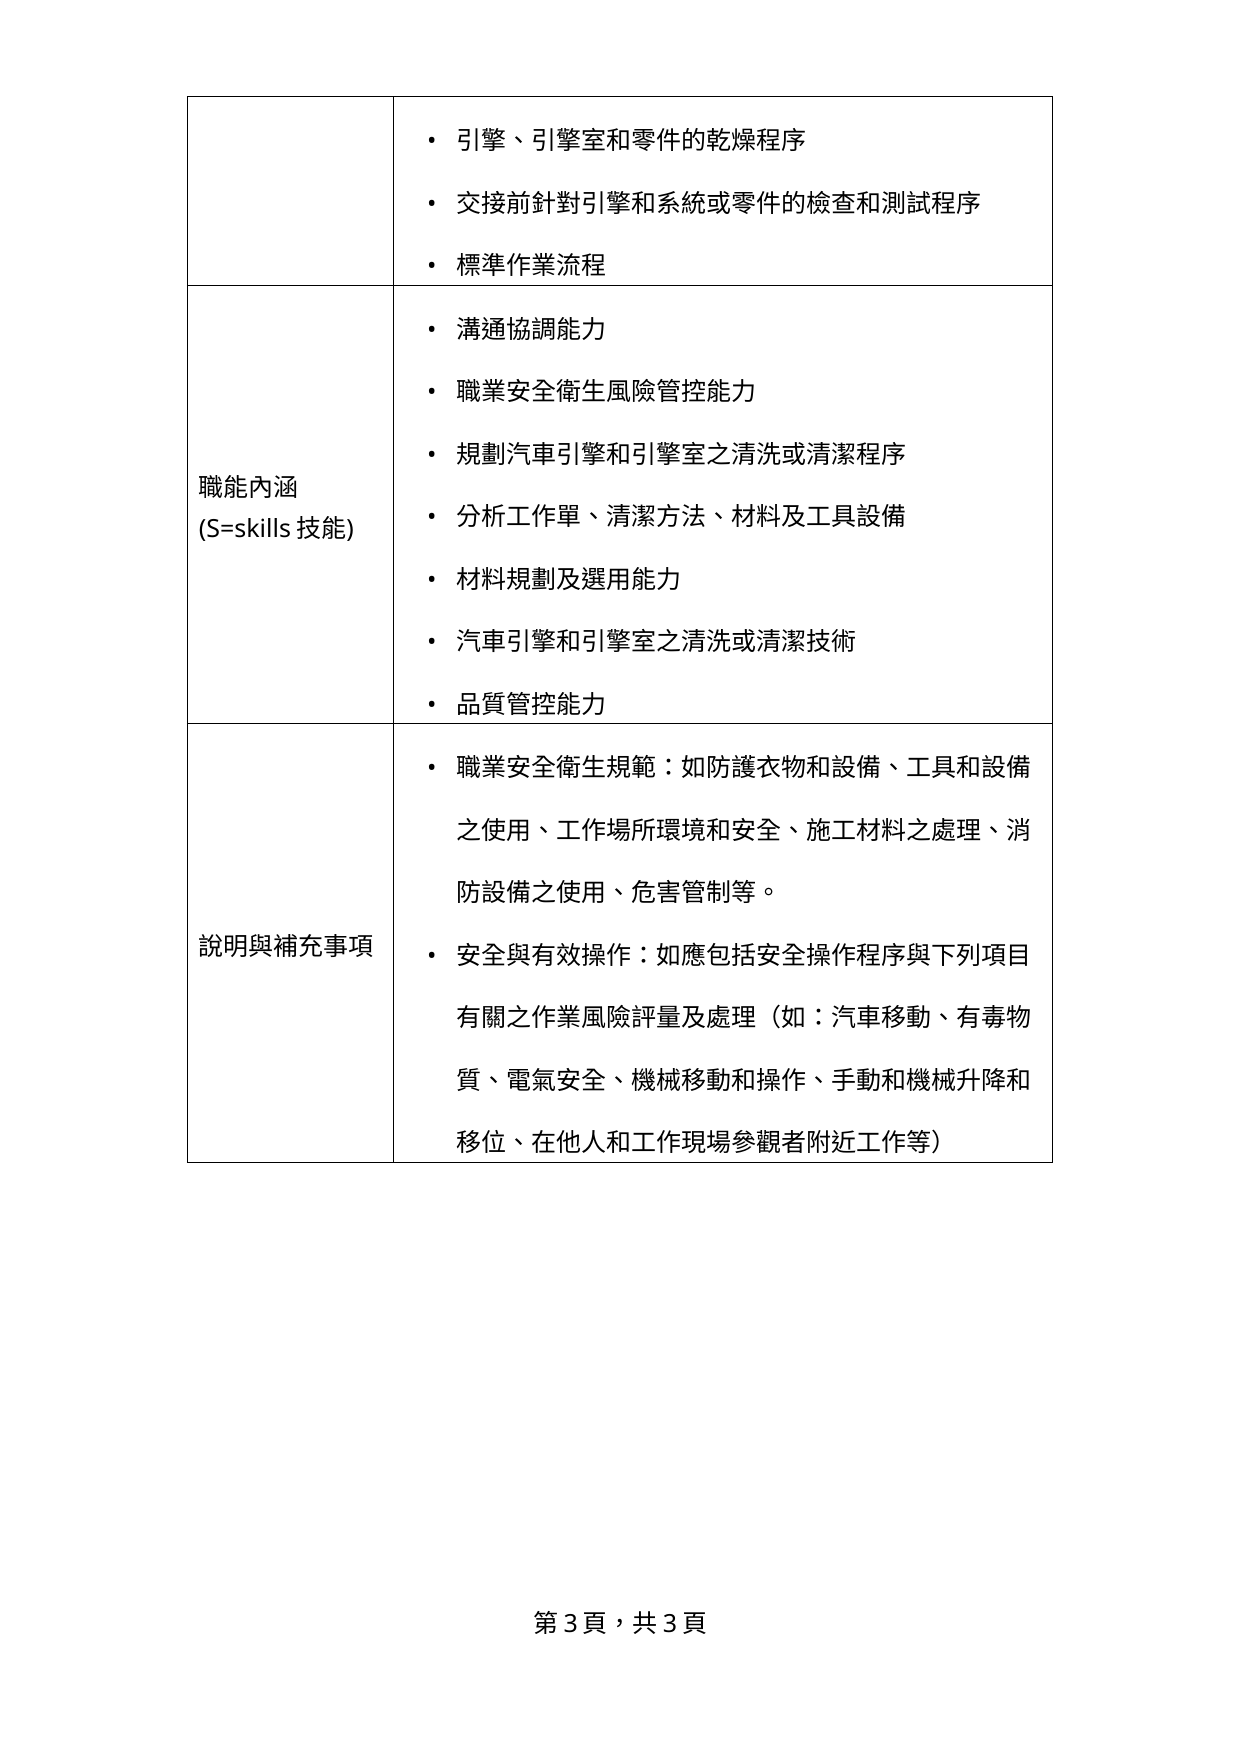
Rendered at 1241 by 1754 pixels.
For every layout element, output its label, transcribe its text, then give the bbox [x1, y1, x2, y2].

table_cell 說明與補充事項 [188, 724, 393, 1162]
table_cell 職業安全衛生規範：如防護衣物和設備、工具和設備之使用、工作場所環境和安全、施工材料之處理、消防設備之使用、危害管制等。 安全與有效操作：如應包括安全操作程序與下列項目有關之作業風險評量及處理（如：汽車移動、有毒物質、電氣安全、機械移動和操作、手動和機械升降和移位、在他人和工作現場參觀者附近工作等） [394, 724, 1052, 1162]
table_cell 職業安全衛生相關規範 物質儲存、處理和處置的環境要求 物質安全資料表 電氣器、電子系統或零件的保護方法 進氣和燃油零件的保護方法 清潔劑或保護劑之使用方法 引擎、引擎室和零件的清洗或清潔程序 引擎、引擎室和零件的乾燥程序 交接前針對引擎和系統或零件的檢查和測試程序 標準作業流程 [394, 97, 1052, 285]
table_cell 職能內涵 (S=skills技能) [188, 286, 393, 723]
table_cell [188, 97, 393, 285]
table_cell 溝通協調能力 職業安全衛生風險管控能力 規劃汽車引擎和引擎室之清洗或清潔程序 分析工作單、清潔方法、材料及工具設備 材料規劃及選用能力 汽車引擎和引擎室之清洗或清潔技術 品質管控能力 [394, 286, 1052, 723]
